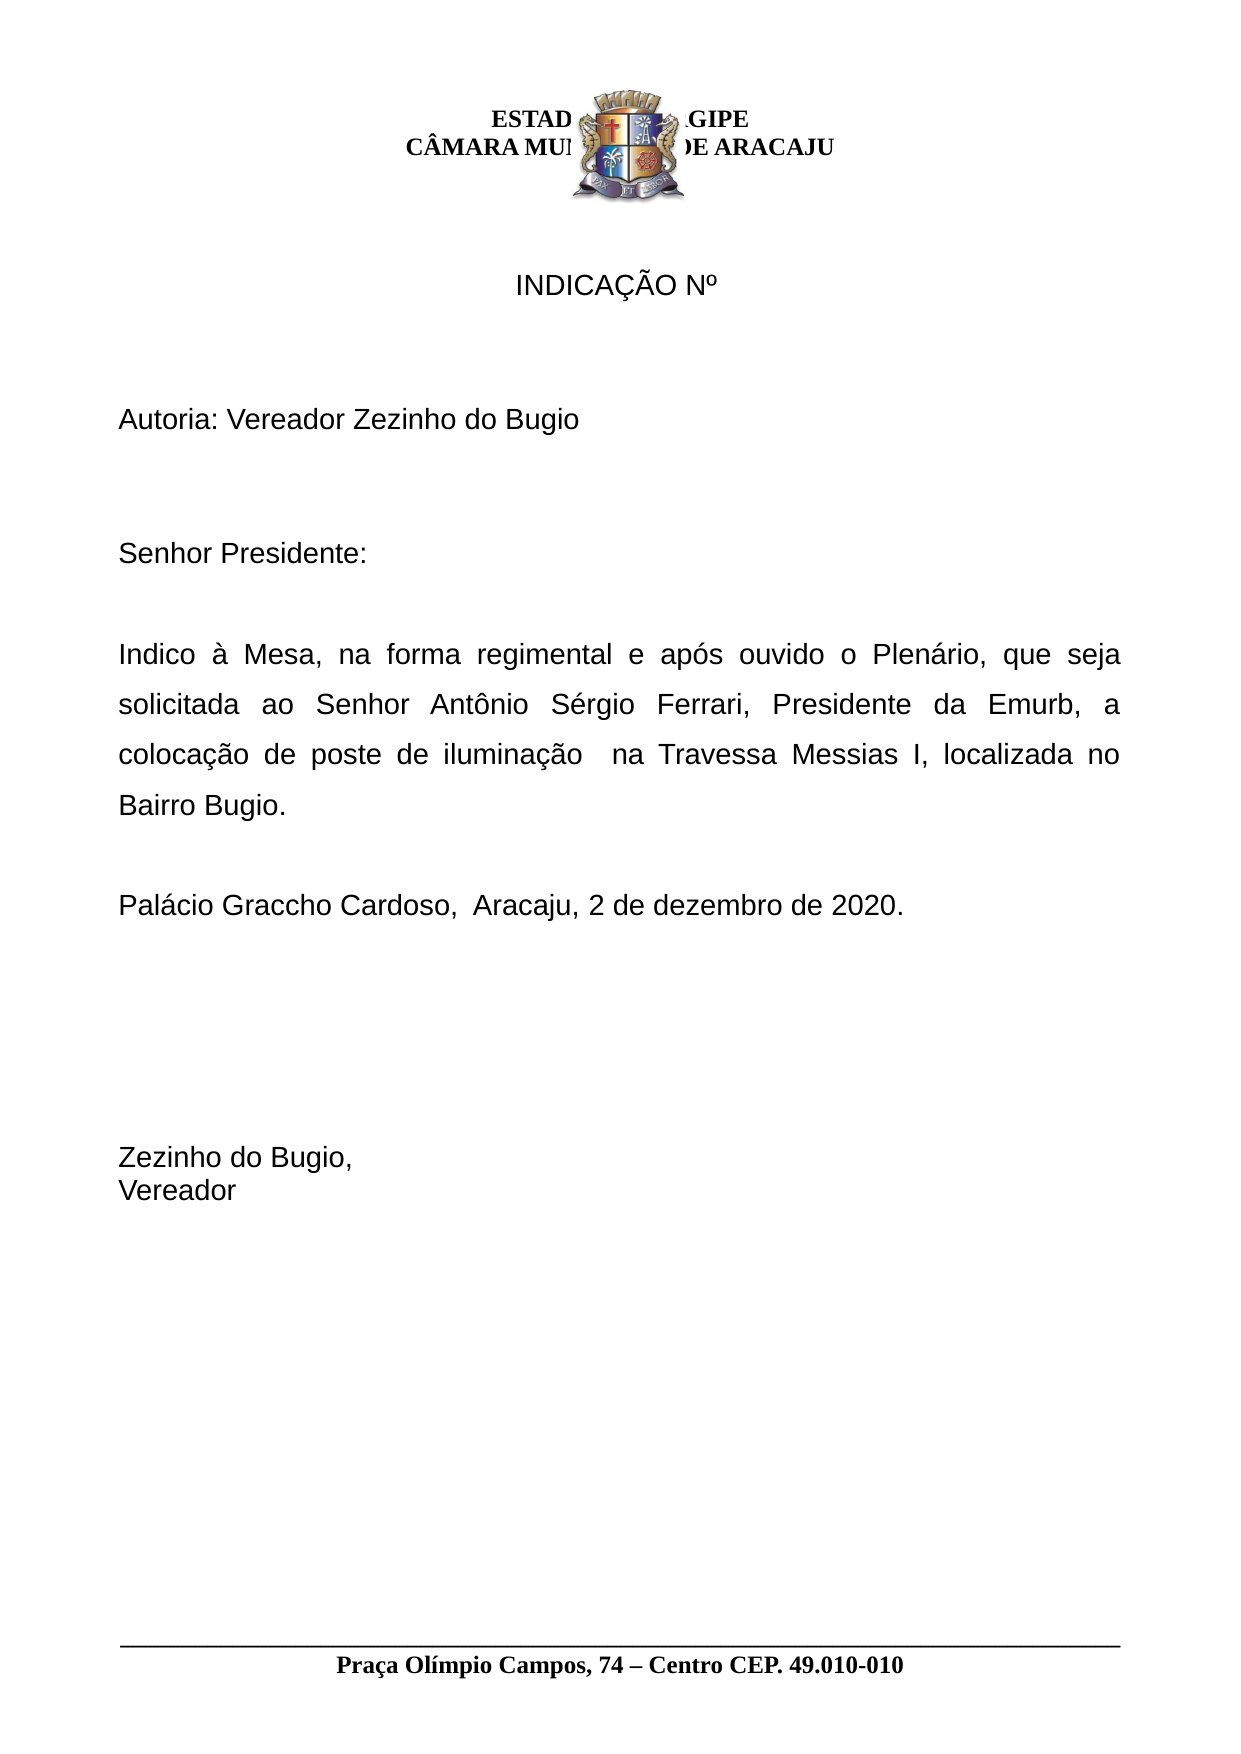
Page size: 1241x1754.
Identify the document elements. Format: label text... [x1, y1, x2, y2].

text Indico à Mesa, na forma regimental e após ouvido o Plenário, que seja solicitada ao Senhor Antônio Sérgio Ferrari, Presidente da Emurb, a colocação de poste de iluminação na Travessa Messias I, localizada no Bairro Bugio. [118, 637, 1122, 821]
text Palácio Graccho Cardoso, Aracaju, 2 de dezembro de 2020. [118, 888, 1122, 922]
text Senhor Presidente: [118, 536, 1122, 570]
text Zezinho do Bugio, [118, 1140, 1122, 1173]
text Vereador [118, 1173, 1122, 1207]
text Autoria: Vereador Zezinho do Bugio [118, 402, 1122, 436]
text INDICAÇÃO Nº [118, 268, 1122, 301]
